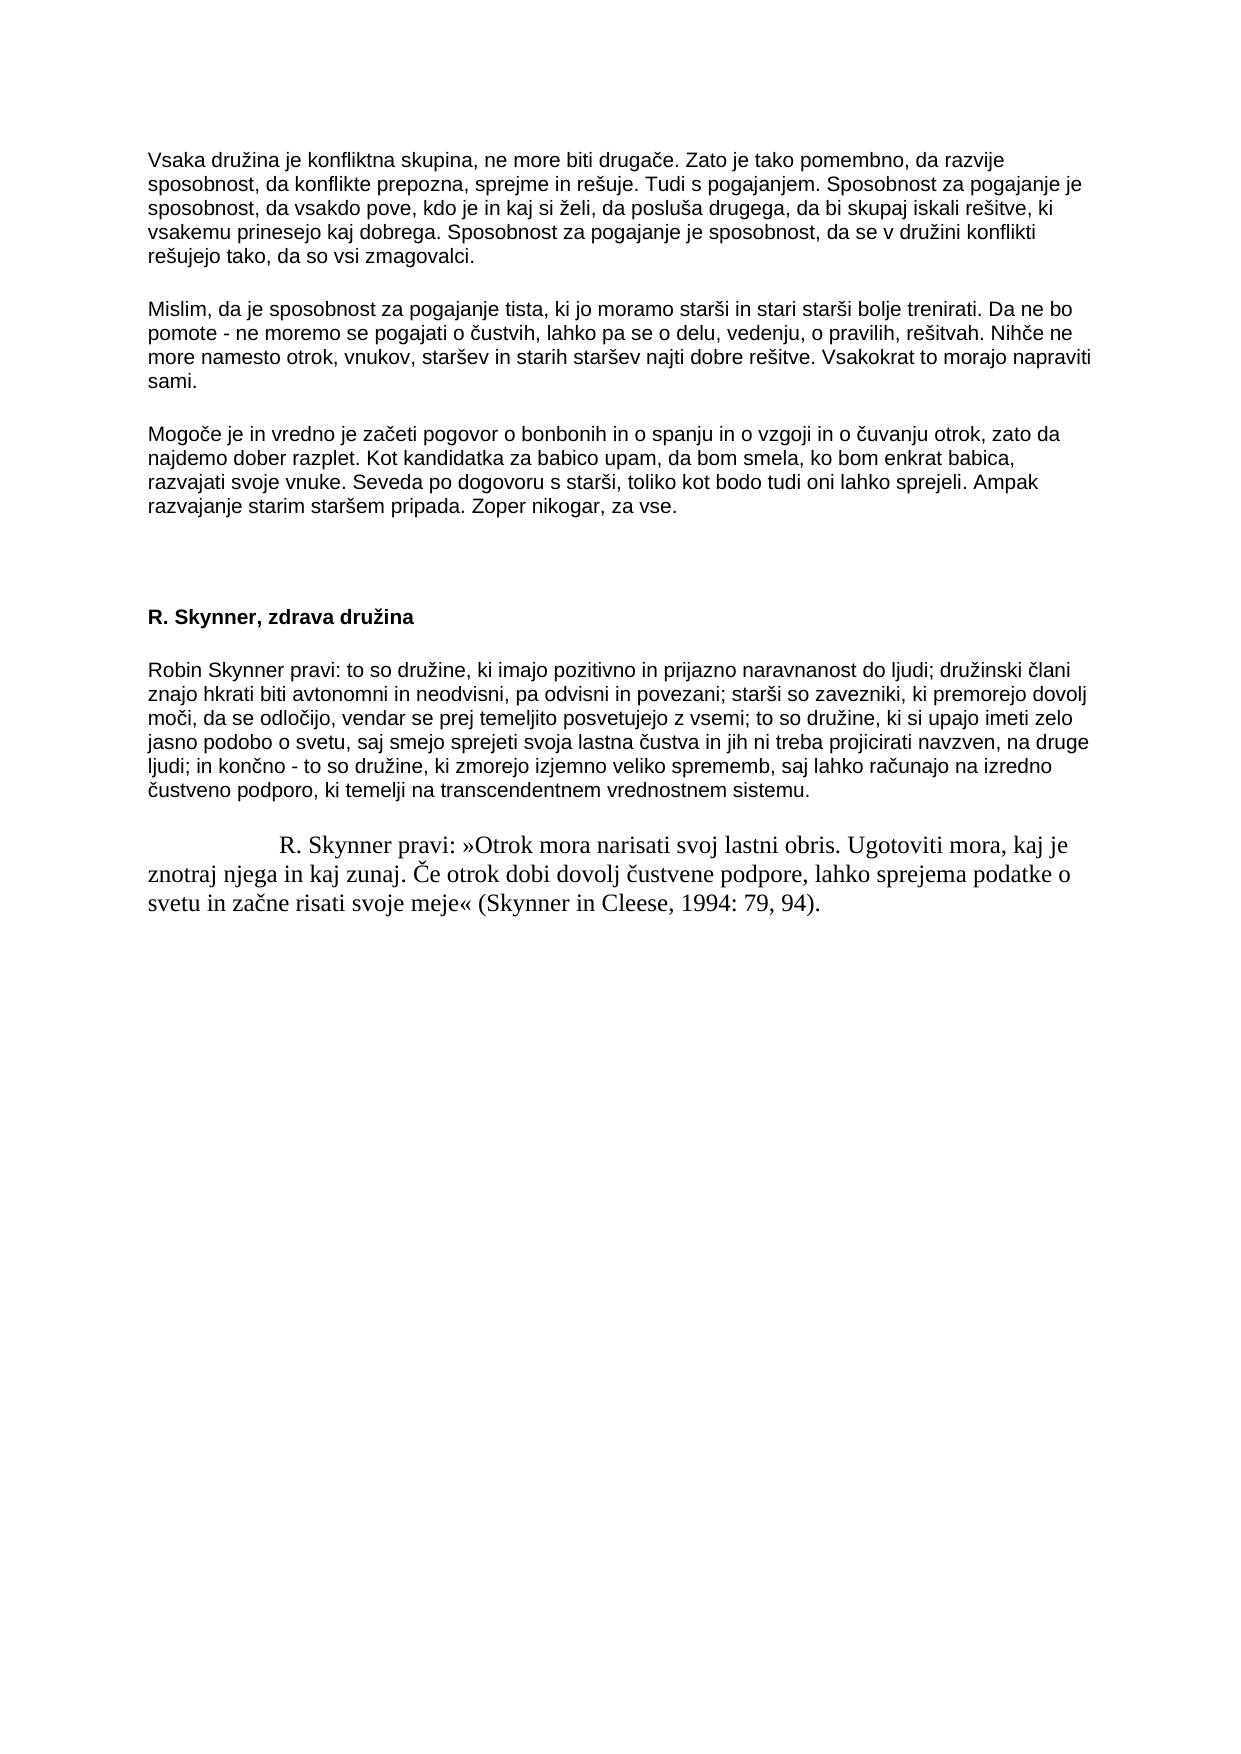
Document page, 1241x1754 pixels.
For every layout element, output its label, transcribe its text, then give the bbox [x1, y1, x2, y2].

text R. Skynner, zdrava družina [148, 604, 1093, 628]
text Robin Skynner pravi: to so družine, ki imajo pozitivno in prijazno naravnanost do ljudi; družinski člani znajo hkrati biti avtonomni in neodvisni, pa odvisni in povezani; starši so zavezniki, ki premorejo dovolj moči, da se odločijo, vendar se prej temeljito posvetujejo z vsemi; to so družine, ki si upajo imeti zelo jasno podobo o svetu, saj smejo sprejeti svoja lastna čustva in jih ni treba projicirati navzven, na druge ljudi; in končno - to so družine, ki zmorejo izjemno veliko sprememb, saj lahko računajo na izredno čustveno podporo, ki temelji na transcendentnem vrednostnem sistemu. [148, 658, 1093, 801]
text Mogoče je in vredno je začeti pogovor o bonbonih in o spanju in o vzgoji in o čuvanju otrok, zato da najdemo dober razplet. Kot kandidatka za babico upam, da bom smela, ko bom enkrat babica, razvajati svoje vnuke. Seveda po dogovoru s starši, toliko kot bodo tudi oni lahko sprejeli. Ampak razvajanje starim staršem pripada. Zoper nikogar, za vse. [148, 422, 1093, 517]
text R. Skynner pravi: »Otrok mora narisati svoj lastni obris. Ugotoviti mora, kaj je znotraj njega in kaj zunaj. Če otrok dobi dovolj čustvene podpore, lahko sprejema podatke o svetu in začne risati svoje meje« (Skynner in Cleese, 1994: 79, 94). [148, 831, 1093, 917]
text Mislim, da je sposobnost za pogajanje tista, ki jo moramo starši in stari starši bolje trenirati. Da ne bo pomote - ne moremo se pogajati o čustvih, lahko pa se o delu, vedenju, o pravilih, rešitvah. Nihče ne more namesto otrok, vnukov, staršev in starih staršev najti dobre rešitve. Vsakokrat to morajo napraviti sami. [148, 297, 1093, 392]
text Vsaka družina je konfliktna skupina, ne more biti drugače. Zato je tako pomembno, da razvije sposobnost, da konflikte prepozna, sprejme in rešuje. Tudi s pogajanjem. Sposobnost za pogajanje je sposobnost, da vsakdo pove, kdo je in kaj si želi, da posluša drugega, da bi skupaj iskali rešitve, ki vsakemu prinesejo kaj dobrega. Sposobnost za pogajanje je sposobnost, da se v družini konflikti rešujejo tako, da so vsi zmagovalci. [148, 148, 1093, 267]
